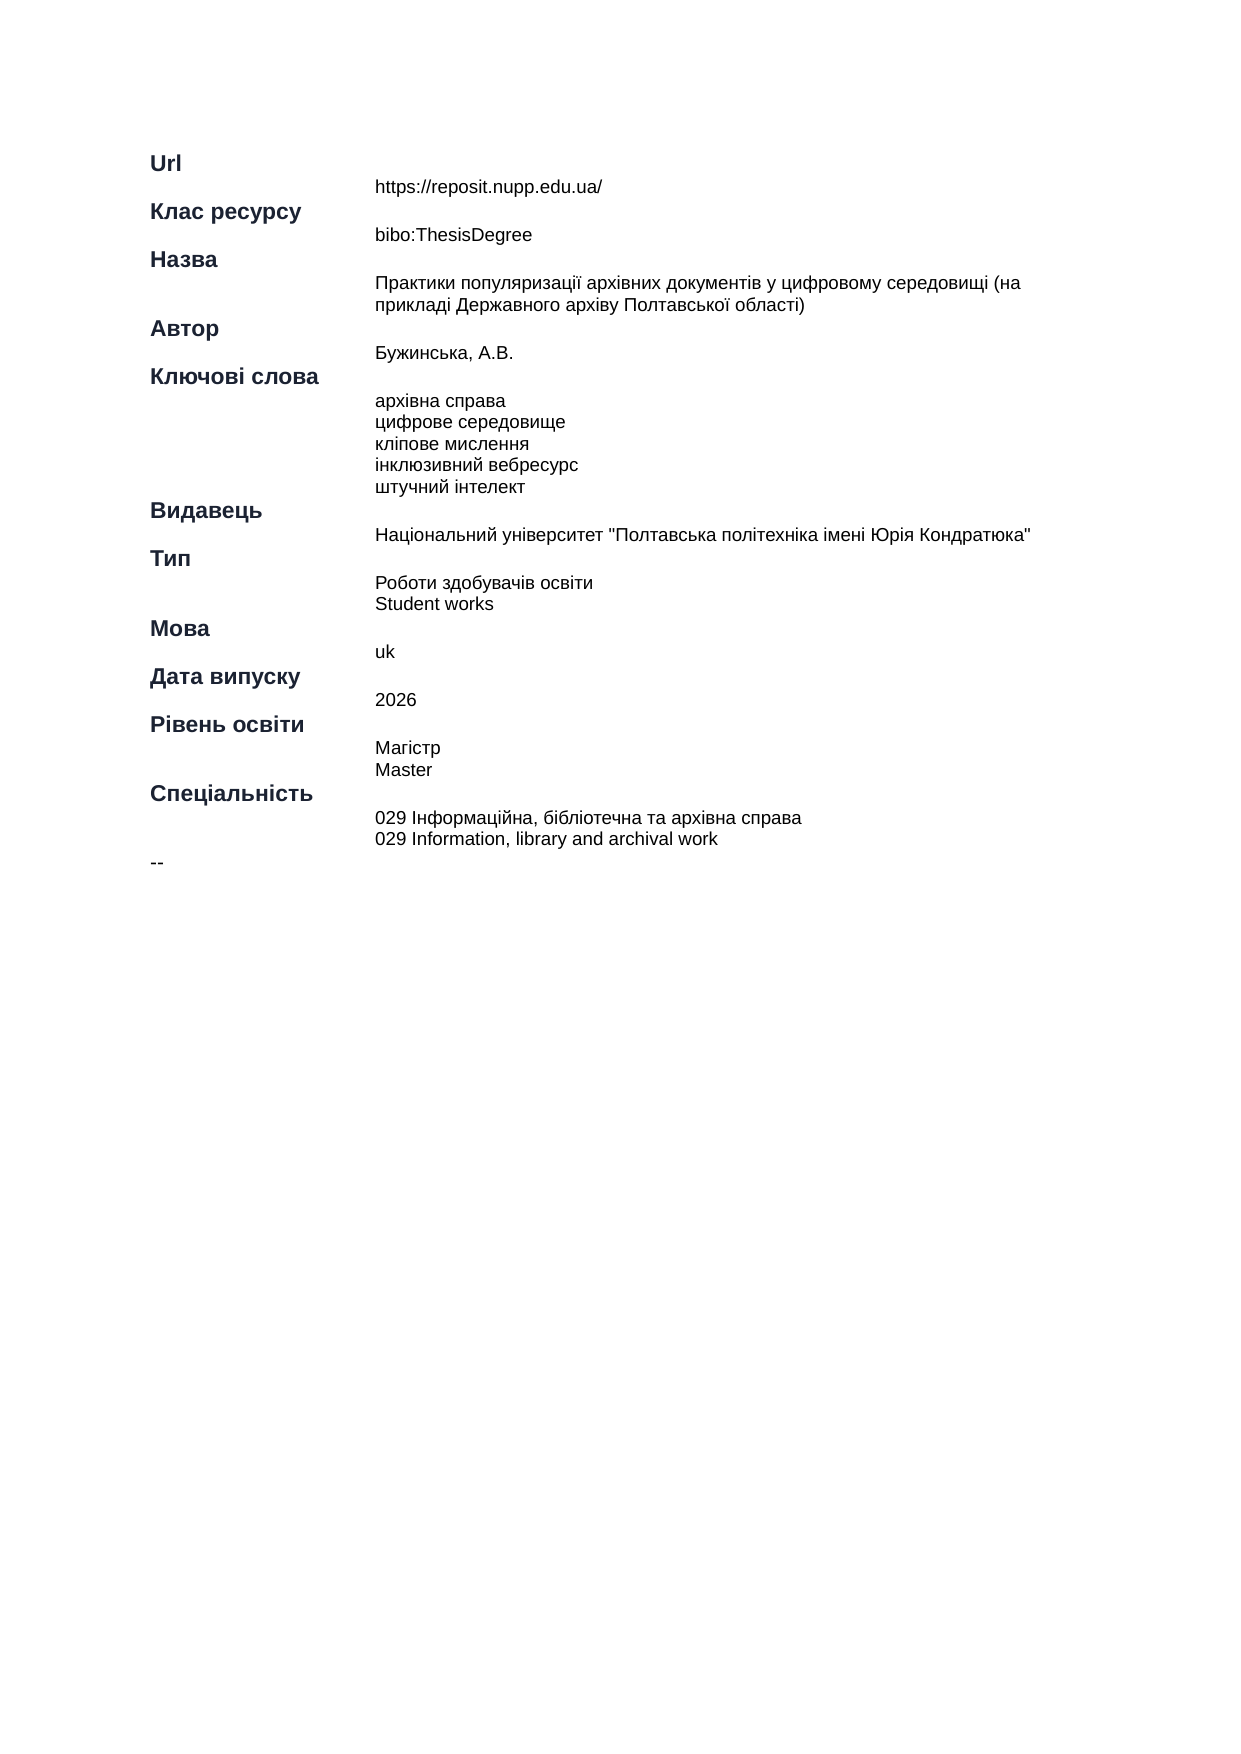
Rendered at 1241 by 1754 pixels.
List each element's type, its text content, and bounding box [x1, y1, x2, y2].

text Дата випуску [150, 663, 1090, 689]
text Student works [375, 593, 1090, 615]
text Бужинська, А.В. [375, 342, 1090, 363]
text Автор [150, 315, 1090, 342]
text Назва [150, 246, 1090, 272]
text Клас ресурсу [150, 198, 1090, 224]
text Тип [150, 545, 1090, 572]
text Практики популяризації архівних документів у цифровому середовищі (на прикладі Державного архіву Полтавської області) [375, 272, 1090, 315]
text Національний університет "Полтавська політехніка імені Юрія Кондратюка" [375, 524, 1090, 545]
text штучний інтелект [375, 476, 1090, 497]
text https://reposit.nupp.edu.ua/ [375, 176, 1090, 198]
text Url [150, 150, 1090, 176]
text bibo:ThesisDegree [375, 224, 1090, 246]
text 029 Інформаційна, бібліотечна та архівна справа [375, 806, 1090, 828]
text Рівень освіти [150, 711, 1090, 737]
text 029 Information, library and archival work [375, 828, 1090, 849]
text Master [375, 758, 1090, 780]
text Спеціальність [150, 780, 1090, 806]
text 2026 [375, 689, 1090, 711]
text інклюзивний вебресурс [375, 454, 1090, 476]
text Видавець [150, 497, 1090, 524]
text Магістр [375, 737, 1090, 758]
text кліпове мислення [375, 433, 1090, 454]
text uk [375, 641, 1090, 663]
text архівна справа [375, 389, 1090, 411]
text Роботи здобувачів освіти [375, 572, 1090, 593]
text цифрове середовище [375, 411, 1090, 433]
text -- [150, 849, 1090, 873]
text Мова [150, 615, 1090, 641]
text Ключові слова [150, 363, 1090, 389]
